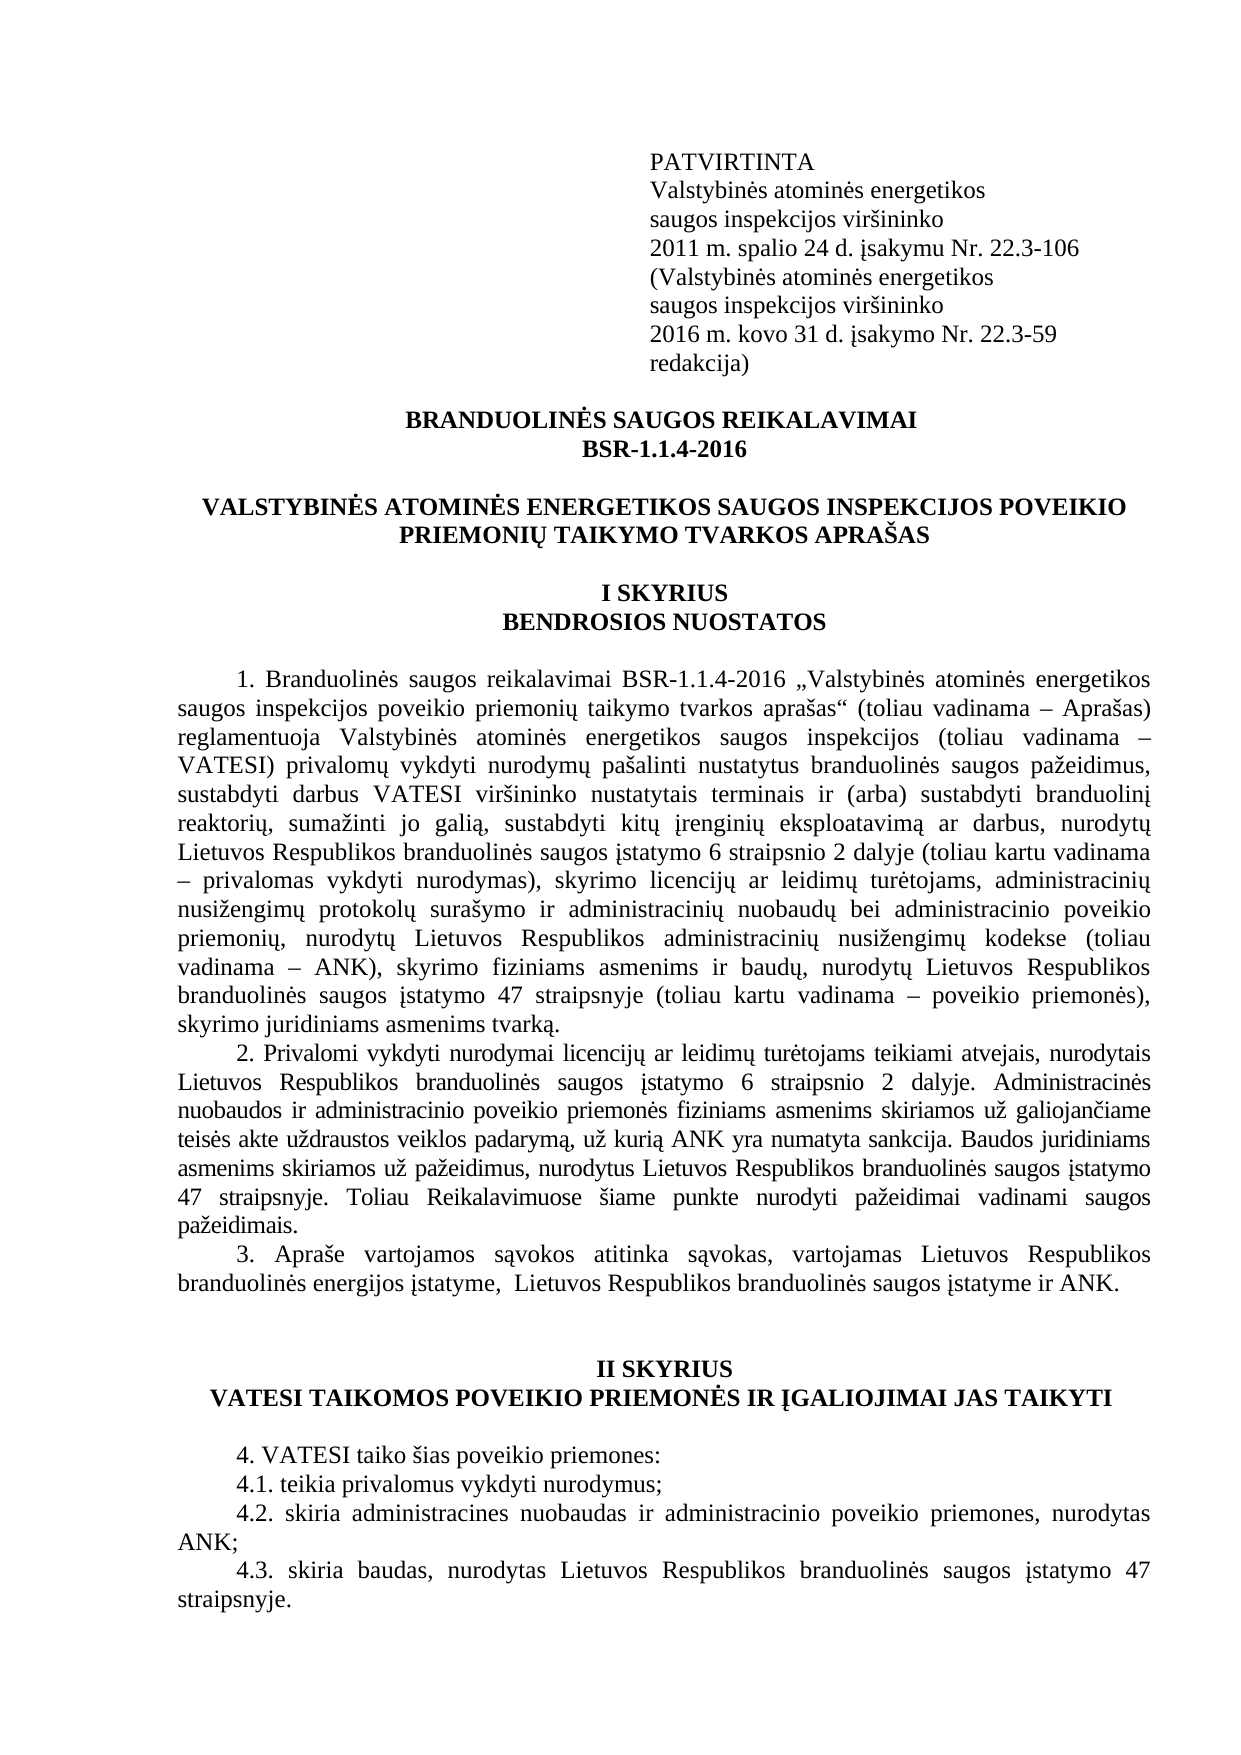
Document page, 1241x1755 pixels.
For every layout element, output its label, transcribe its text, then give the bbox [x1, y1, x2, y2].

text VALSTYBINĖS ATOMINĖS ENERGETIKOS SAUGOS INSPEKCIJOS POVEIKIO PRIEMONIŲ TAIKYMO TVARKOS APRAŠAS [177, 492, 1152, 549]
text VATESI TAIKOMOS POVEIKIO PRIEMONĖS IR ĮGALIOJIMAI JAS TAIKYTI [177, 1383, 1152, 1412]
text 2011 m. spalio 24 d. įsakymu Nr. 22.3-106 [649, 233, 1152, 262]
text BSR-1.1.4-2016 [177, 434, 1152, 463]
text 4.3. skiria baudas, nurodytas Lietuvos Respublikos branduolinės saugos įstatymo 47 straipsnyje. [177, 1556, 1152, 1613]
text 4. VATESI taiko šias poveikio priemones: [177, 1441, 1152, 1469]
text (Valstybinės atominės energetikos [649, 262, 1152, 291]
text 1. Branduolinės saugos reikalavimai BSR-1.1.4-2016 „Valstybinės atominės energetikos saugos inspekcijos poveikio priemonių taikymo tvarkos aprašas“ (toliau vadinama – Aprašas) reglamentuoja Valstybinės atominės energetikos saugos inspekcijos (toliau vadinama – VATESI) privalomų vykdyti nurodymų pašalinti nustatytus branduolinės saugos pažeidimus, sustabdyti darbus VATESI viršininko nustatytais terminais ir (arba) sustabdyti branduolinį reaktorių, sumažinti jo galią, sustabdyti kitų įrenginių eksploatavimą ar darbus, nurodytų Lietuvos Respublikos branduolinės saugos įstatymo 6 straipsnio 2 dalyje (toliau kartu vadinama – privalomas vykdyti nurodymas), skyrimo licencijų ar leidimų turėtojams, administracinių nusižengimų protokolų surašymo ir administracinių nuobaudų bei administracinio poveikio priemonių, nurodytų Lietuvos Respublikos administracinių nusižengimų kodekse (toliau vadinama – ANK), skyrimo fiziniams asmenims ir baudų, nurodytų Lietuvos Respublikos branduolinės saugos įstatymo 47 straipsnyje (toliau kartu vadinama – poveikio priemonės), skyrimo juridiniams asmenims tvarką. [177, 664, 1152, 1038]
text 2016 m. kovo 31 d. įsakymo Nr. 22.3-59 redakcija) [649, 319, 1152, 377]
text 4.2. skiria administracines nuobaudas ir administracinio poveikio priemones, nurodytas ANK; [177, 1498, 1152, 1556]
text I SKYRIUS [177, 578, 1152, 607]
text PATVIRTINTA [514, 147, 1152, 176]
text saugos inspekcijos viršininko [649, 204, 1152, 233]
text saugos inspekcijos viršininko [649, 291, 1152, 319]
text 4.1. teikia privalomus vykdyti nurodymus; [177, 1469, 1152, 1498]
text II SKYRIUS [177, 1354, 1152, 1383]
text BRANDUOLINĖS SAUGOS REIKALAVIMAI [177, 406, 1152, 434]
text 3. Apraše vartojamos sąvokos atitinka sąvokas, vartojamas Lietuvos Respublikos branduolinės energijos įstatyme, Lietuvos Respublikos branduolinės saugos įstatyme ir ANK. [177, 1239, 1152, 1297]
text 2. Privalomi vykdyti nurodymai licencijų ar leidimų turėtojams teikiami atvejais, nurodytais Lietuvos Respublikos branduolinės saugos įstatymo 6 straipsnio 2 dalyje. Administracinės nuobaudos ir administracinio poveikio priemonės fiziniams asmenims skiriamos už galiojančiame teisės akte uždraustos veiklos padarymą, už kurią ANK yra numatyta sankcija. Baudos juridiniams asmenims skiriamos už pažeidimus, nurodytus Lietuvos Respublikos branduolinės saugos įstatymo 47 straipsnyje. Toliau Reikalavimuose šiame punkte nurodyti pažeidimai vadinami saugos pažeidimais. [177, 1038, 1152, 1239]
text Valstybinės atominės energetikos [649, 176, 1152, 204]
text BENDROSIOS NUOSTATOS [177, 607, 1152, 636]
